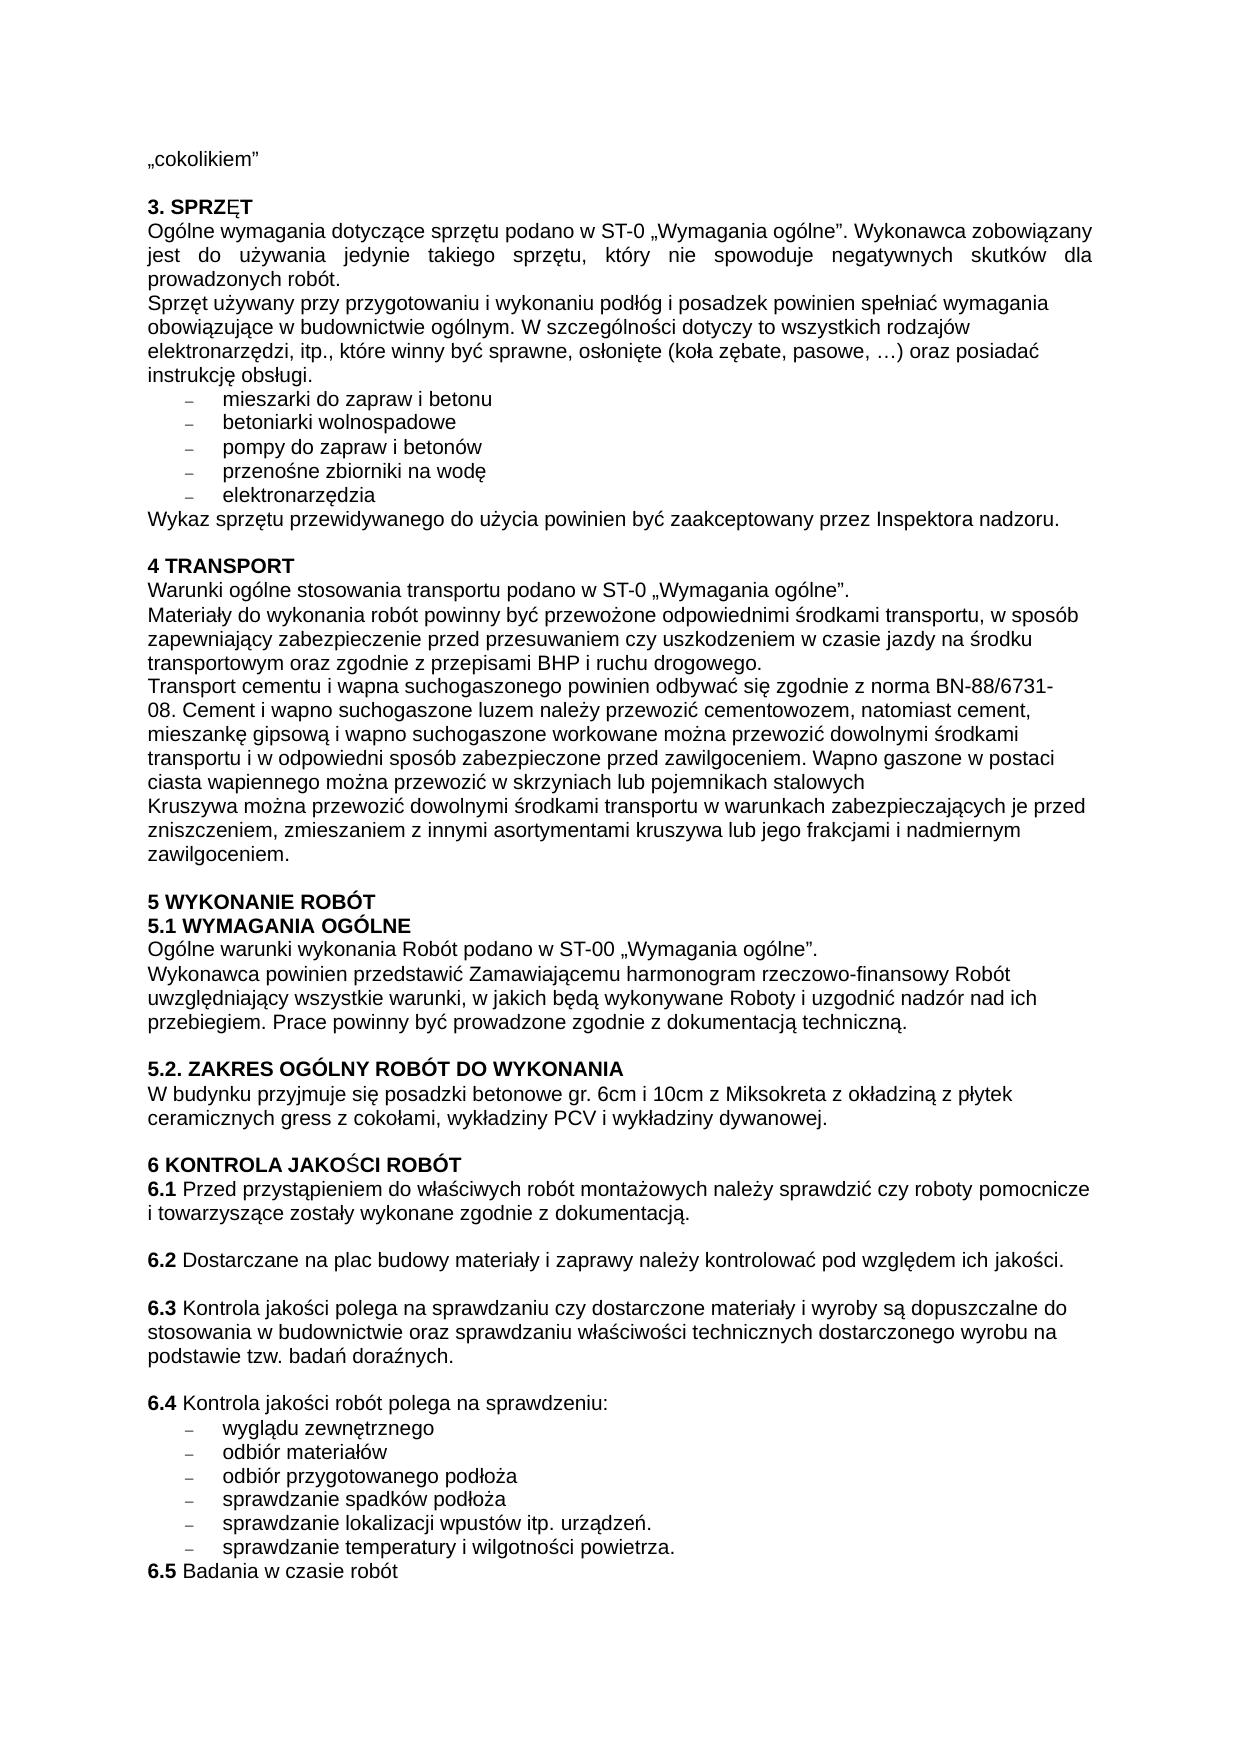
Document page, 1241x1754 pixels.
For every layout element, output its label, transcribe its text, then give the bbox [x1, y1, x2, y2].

text Wykonawca powinien przedstawić Zamawiającemu harmonogram rzeczowo-finansowy Robót uwzględniający wszystkie warunki, w jakich będą wykonywane Roboty i uzgodnić nadzór nad ich przebiegiem. Prace powinny być prowadzone zgodnie z dokumentacją techniczną. [147, 962, 1041, 1033]
text Materiały do wykonania robót powinny być przewożone odpowiednimi środkami transportu, w sposób zapewniający zabezpieczenie przed przesuwaniem czy uszkodzeniem w czasie jazdy na środku transportowym oraz zgodnie z przepisami BHP i ruchu drogowego. [147, 602, 1105, 674]
text Warunki ogólne stosowania transportu podano w ST-0 „Wymagania ogólne”. [147, 578, 1105, 602]
list Badania w czasie robót [147, 1559, 1105, 1583]
text 08. Cement i wapno suchogaszone luzem należy przewozić cementowozem, natomiast cement, mieszankę gipsową i wapno suchogaszone workowane można przewozić dowolnymi środkami transportu i w odpowiedni sposób zabezpieczone przed zawilgoceniem. Wapno gaszone w postaci ciasta wapiennego można przewozić w skrzyniach lub pojemnikach stalowych [147, 698, 1059, 794]
list pompy do zapraw i betonów [185, 435, 1105, 459]
subtitle SPRZĘT [147, 195, 1105, 219]
list przenośne zbiorniki na wodę [185, 459, 1105, 483]
list mieszarki do zapraw i betonu [185, 387, 1105, 411]
text Ogólne warunki wykonania Robót podano w ST-00 „Wymagania ogólne”. [147, 938, 1105, 962]
subtitle 5.2. ZAKRES OGÓLNY ROBÓT DO WYKONANIA [147, 1057, 1105, 1081]
text „cokolikiem” [147, 147, 1105, 171]
text Transport cementu i wapna suchogaszonego powinien odbywać się zgodnie z norma BN-88/6731- [147, 674, 1105, 698]
list odbiór materiałów [185, 1439, 1105, 1463]
subtitle KONTROLA JAKOŚCI ROBÓT [147, 1153, 1105, 1177]
list Przed przystąpieniem do właściwych robót montażowych należy sprawdzić czy roboty pomocnicze i towarzyszące zostały wykonane zgodnie z dokumentacją. [147, 1177, 1091, 1225]
text Sprzęt używany przy przygotowaniu i wykonaniu podłóg i posadzek powinien spełniać wymagania obowiązujące w budownictwie ogólnym. W szczególności dotyczy to wszystkich rodzajów elektronarzędzi, itp., które winny być sprawne, osłonięte (koła zębate, pasowe, …) oraz posiadać instrukcję obsługi. [147, 291, 1052, 387]
list elektronarzędzia [185, 483, 1105, 507]
list sprawdzanie lokalizacji wpustów itp. urządzeń. [185, 1511, 1105, 1535]
list sprawdzanie spadków podłoża [185, 1487, 1105, 1511]
list odbiór przygotowanego podłoża [185, 1463, 1105, 1487]
text Kruszywa można przewozić dowolnymi środkami transportu w warunkach zabezpieczających je przed zniszczeniem, zmieszaniem z innymi asortymentami kruszywa lub jego frakcjami i nadmiernym zawilgoceniem. [147, 794, 1089, 866]
list Kontrola jakości polega na sprawdzaniu czy dostarczone materiały i wyroby są dopuszczalne do stosowania w budownictwie oraz sprawdzaniu właściwości technicznych dostarczonego wyrobu na podstawie tzw. badań doraźnych. [147, 1296, 1069, 1368]
list sprawdzanie temperatury i wilgotności powietrza. [185, 1535, 1105, 1559]
list Dostarczane na plac budowy materiały i zaprawy należy kontrolować pod względem ich jakości. [147, 1248, 1105, 1272]
subtitle TRANSPORT [147, 554, 1105, 578]
text Ogólne wymagania dotyczące sprzętu podano w ST-0 „Wymagania ogólne”. Wykonawca zobowiązany jest do używania jedynie takiego sprzętu, który nie spowoduje negatywnych skutków dla prowadzonych robót. [147, 219, 1093, 291]
list betoniarki wolnospadowe [185, 411, 1105, 434]
subtitle WYKONANIE ROBÓT [147, 889, 1105, 913]
list wyglądu zewnętrznego [185, 1415, 1105, 1439]
text Wykaz sprzętu przewidywanego do użycia powinien być zaakceptowany przez Inspektora nadzoru. [147, 507, 1105, 531]
list WYMAGANIA OGÓLNE [147, 913, 1105, 937]
text W budynku przyjmuje się posadzki betonowe gr. 6cm i 10cm z Miksokreta z okładziną z płytek ceramicznych gress z cokołami, wykładziny PCV i wykładziny dywanowej. [147, 1082, 1105, 1129]
list Kontrola jakości robót polega na sprawdzeniu: [147, 1391, 1105, 1415]
